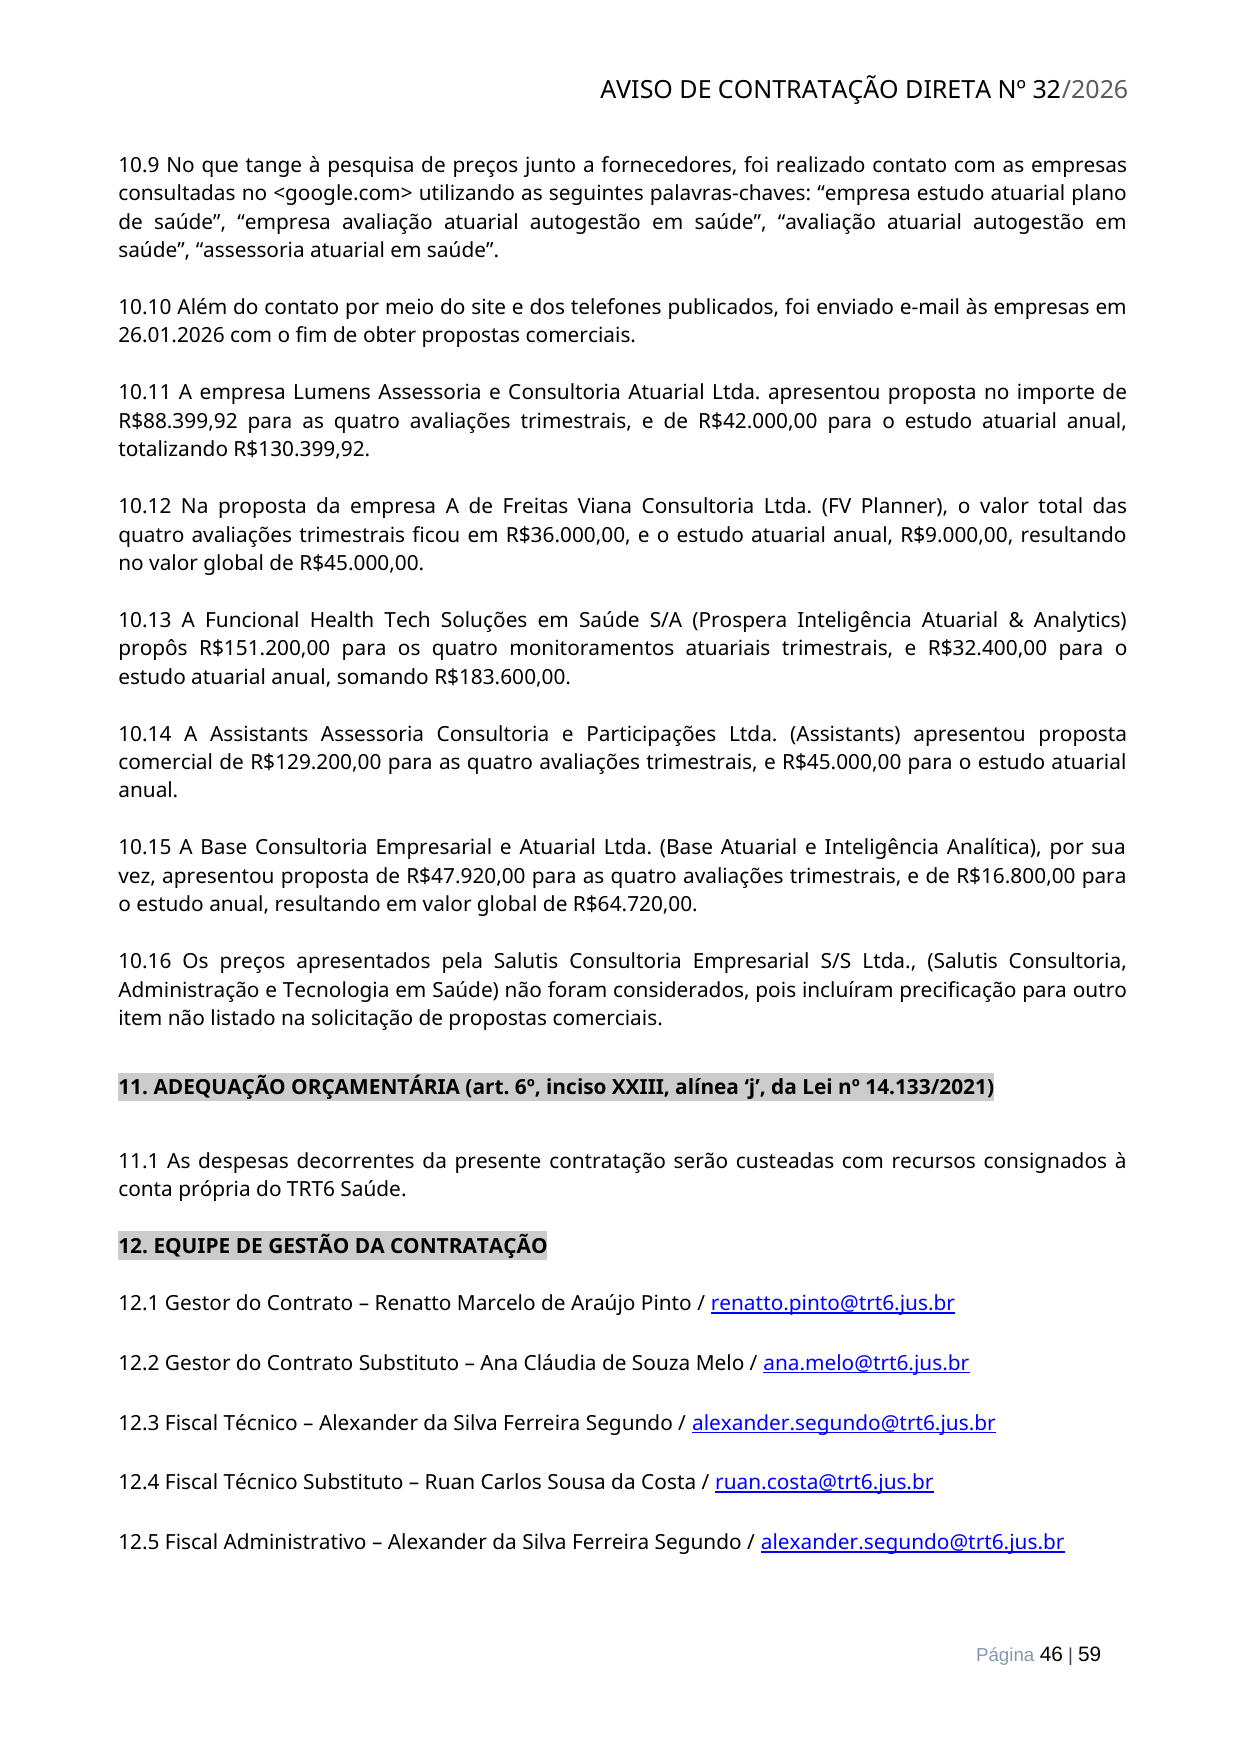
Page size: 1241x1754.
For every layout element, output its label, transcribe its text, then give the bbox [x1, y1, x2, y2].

text 10.14 A Assistants Assessoria Consultoria e Participações Ltda. (Assistants) apresentou proposta comercial de R$129.200,00 para as quatro avaliações trimestrais, e R$45.000,00 para o estudo atuarial anual. [118, 719, 1128, 804]
text 10.11 A empresa Lumens Assessoria e Consultoria Atuarial Ltda. apresentou proposta no importe de R$88.399,92 para as quatro avaliações trimestrais, e de R$42.000,00 para o estudo atuarial anual, totalizando R$130.399,92. [118, 377, 1128, 463]
text 10.10 Além do contato por meio do site e dos telefones publicados, foi enviado e-mail às empresas em 26.01.2026 com o fim de obter propostas comerciais. [118, 292, 1128, 349]
text 12.4 Fiscal Técnico Substituto – Ruan Carlos Sousa da Costa / ruan.costa@trt6.jus.br [118, 1467, 1128, 1496]
text 10.9 No que tange à pesquisa de preços junto a fornecedores, foi realizado contato com as empresas consultadas no <google.com> utilizando as seguintes palavras-chaves: “empresa estudo atuarial plano de saúde”, “empresa avaliação atuarial autogestão em saúde”, “avaliação atuarial autogestão em saúde”, “assessoria atuarial em saúde”. [118, 150, 1128, 264]
text 12.1 Gestor do Contrato – Renatto Marcelo de Araújo Pinto / renatto.pinto@trt6.jus.br [118, 1288, 1128, 1317]
text 12.5 Fiscal Administrativo – Alexander da Silva Ferreira Segundo / alexander.segundo@trt6.jus.br [118, 1527, 1128, 1555]
text 10.12 Na proposta da empresa A de Freitas Viana Consultoria Ltda. (FV Planner), o valor total das quatro avaliações trimestrais ficou em R$36.000,00, e o estudo atuarial anual, R$9.000,00, resultando no valor global de R$45.000,00. [118, 491, 1128, 577]
subtitle 11. ADEQUAÇÃO ORÇAMENTÁRIA (art. 6º, inciso XXIII, alínea ‘j’, da Lei nº 14.133/2021) [118, 1072, 1128, 1101]
text 12. EQUIPE DE GESTÃO DA CONTRATAÇÃO [118, 1231, 1128, 1260]
text 12.2 Gestor do Contrato Substituto – Ana Cláudia de Souza Melo / ana.melo@trt6.jus.br [118, 1348, 1128, 1376]
text 11.1 As despesas decorrentes da presente contratação serão custeadas com recursos consignados à conta própria do TRT6 Saúde. [118, 1146, 1128, 1203]
text 10.15 A Base Consultoria Empresarial e Atuarial Ltda. (Base Atuarial e Inteligência Analítica), por sua vez, apresentou proposta de R$47.920,00 para as quatro avaliações trimestrais, e de R$16.800,00 para o estudo anual, resultando em valor global de R$64.720,00. [118, 832, 1128, 918]
text 10.16 Os preços apresentados pela Salutis Consultoria Empresarial S/S Ltda., (Salutis Consultoria, Administração e Tecnologia em Saúde) não foram considerados, pois incluíram precificação para outro item não listado na solicitação de propostas comerciais. [118, 946, 1128, 1032]
text 10.13 A Funcional Health Tech Soluções em Saúde S/A (Prospera Inteligência Atuarial & Analytics) propôs R$151.200,00 para os quatro monitoramentos atuariais trimestrais, e R$32.400,00 para o estudo atuarial anual, somando R$183.600,00. [118, 605, 1128, 690]
text 12.3 Fiscal Técnico – Alexander da Silva Ferreira Segundo / alexander.segundo@trt6.jus.br [118, 1408, 1128, 1436]
